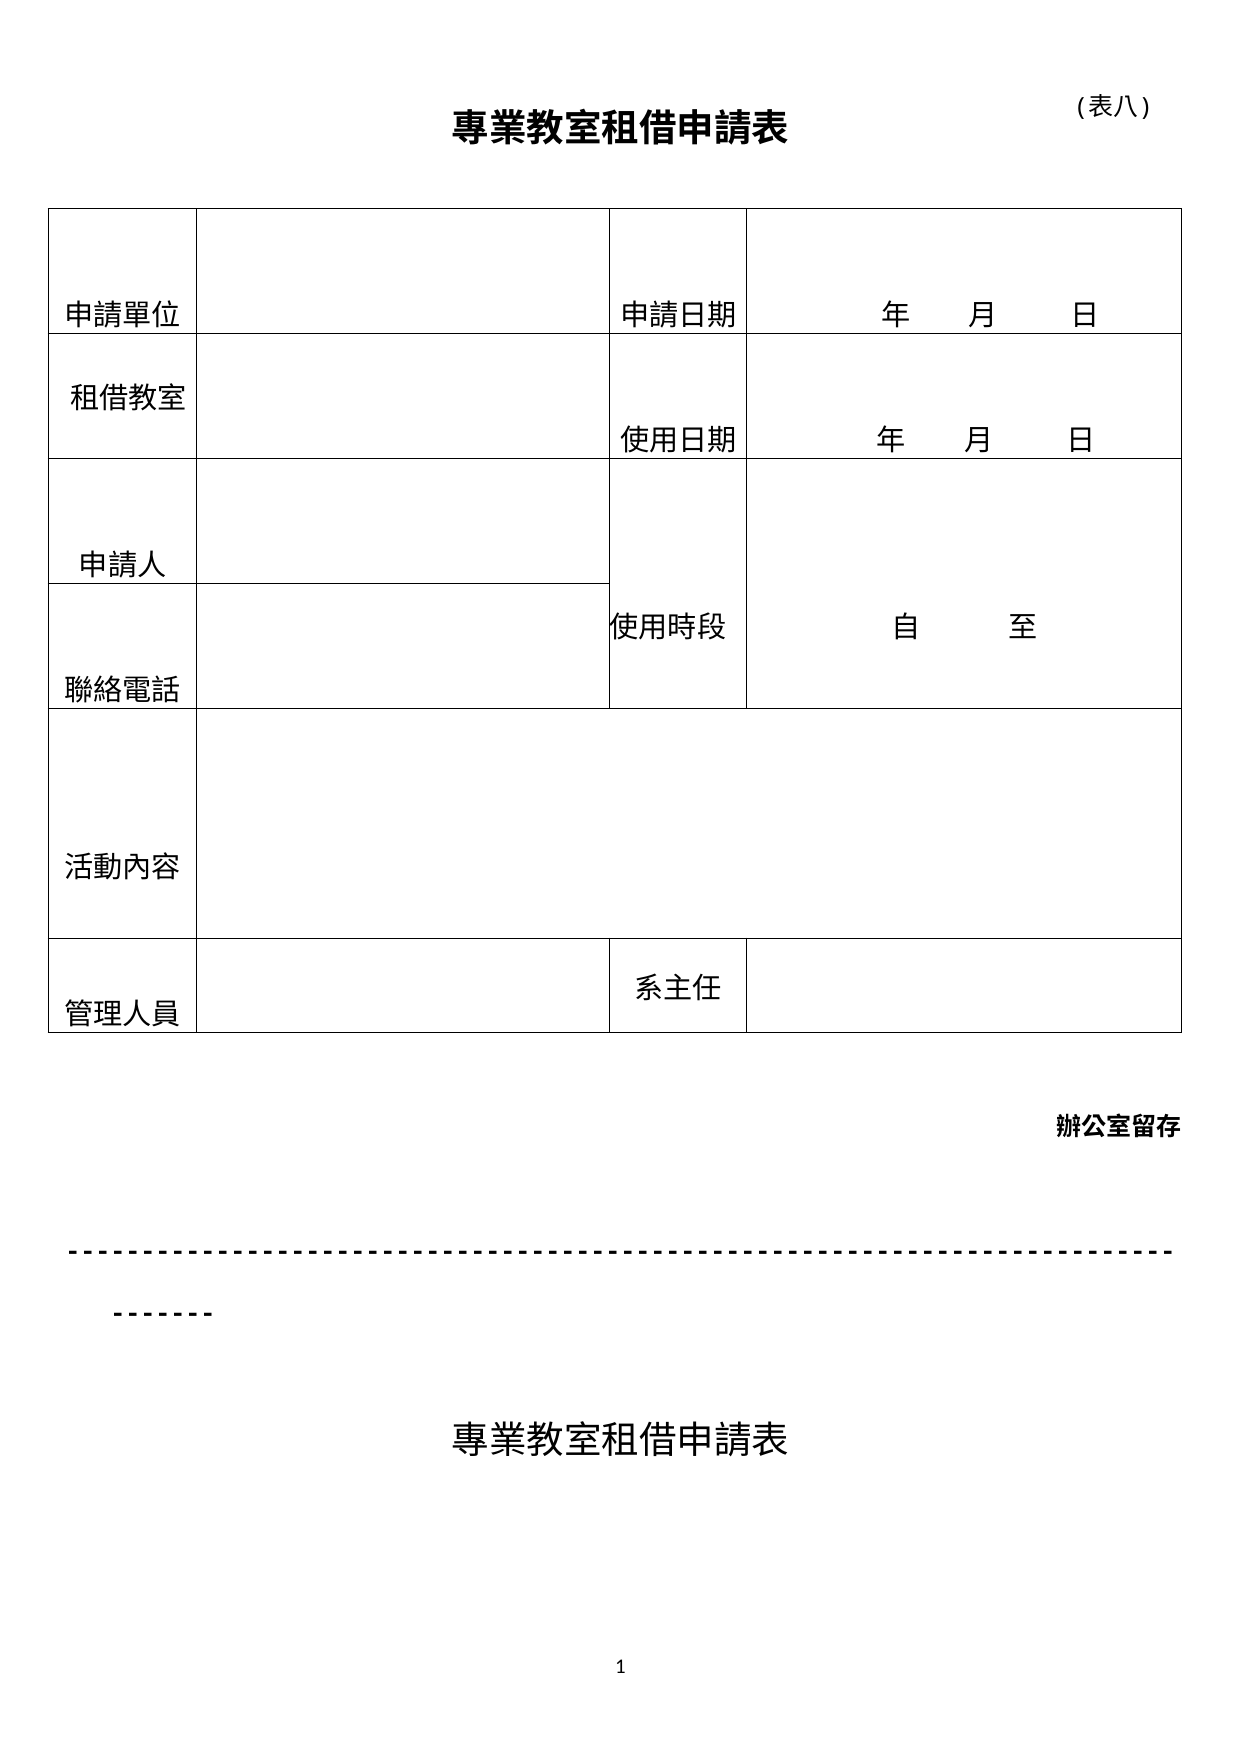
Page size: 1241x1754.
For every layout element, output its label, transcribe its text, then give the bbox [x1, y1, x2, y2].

table_cell [609, 709, 747, 937]
table_cell 使用時段 [610, 459, 746, 708]
table_cell 年 月 日 [747, 334, 1181, 458]
table_cell 自 至 [747, 459, 1181, 708]
table_header [197, 209, 609, 333]
text [1073, 78, 1170, 87]
table_cell [197, 334, 609, 458]
table_cell 使用日期 [610, 334, 746, 458]
text 辦公室留存 [59, 1083, 1181, 1146]
table_cell [197, 584, 609, 708]
table_cell [747, 939, 1181, 1032]
table_header 申請單位 [49, 209, 196, 333]
table_cell [197, 459, 609, 583]
table_cell 系主任 [610, 939, 746, 1032]
table_cell 聯絡電話 [49, 584, 196, 708]
table_cell 租借教室 [49, 334, 196, 458]
text (表八) [1073, 87, 1170, 123]
text 專業教室租借申請表 [59, 83, 1181, 146]
table_cell [197, 939, 609, 1032]
table_cell 申請人 [49, 459, 196, 583]
table_header 申請日期 [610, 209, 746, 333]
text --------------------------------------------------------------------------------- [59, 1208, 1181, 1333]
text 專業教室租借申請表 [59, 1396, 1181, 1458]
table_cell [747, 709, 1181, 937]
table_cell 管理人員 [49, 939, 196, 1032]
table_cell [197, 709, 609, 937]
table_cell 活動內容 [49, 709, 196, 937]
table_header 年 月 日 [747, 209, 1181, 333]
